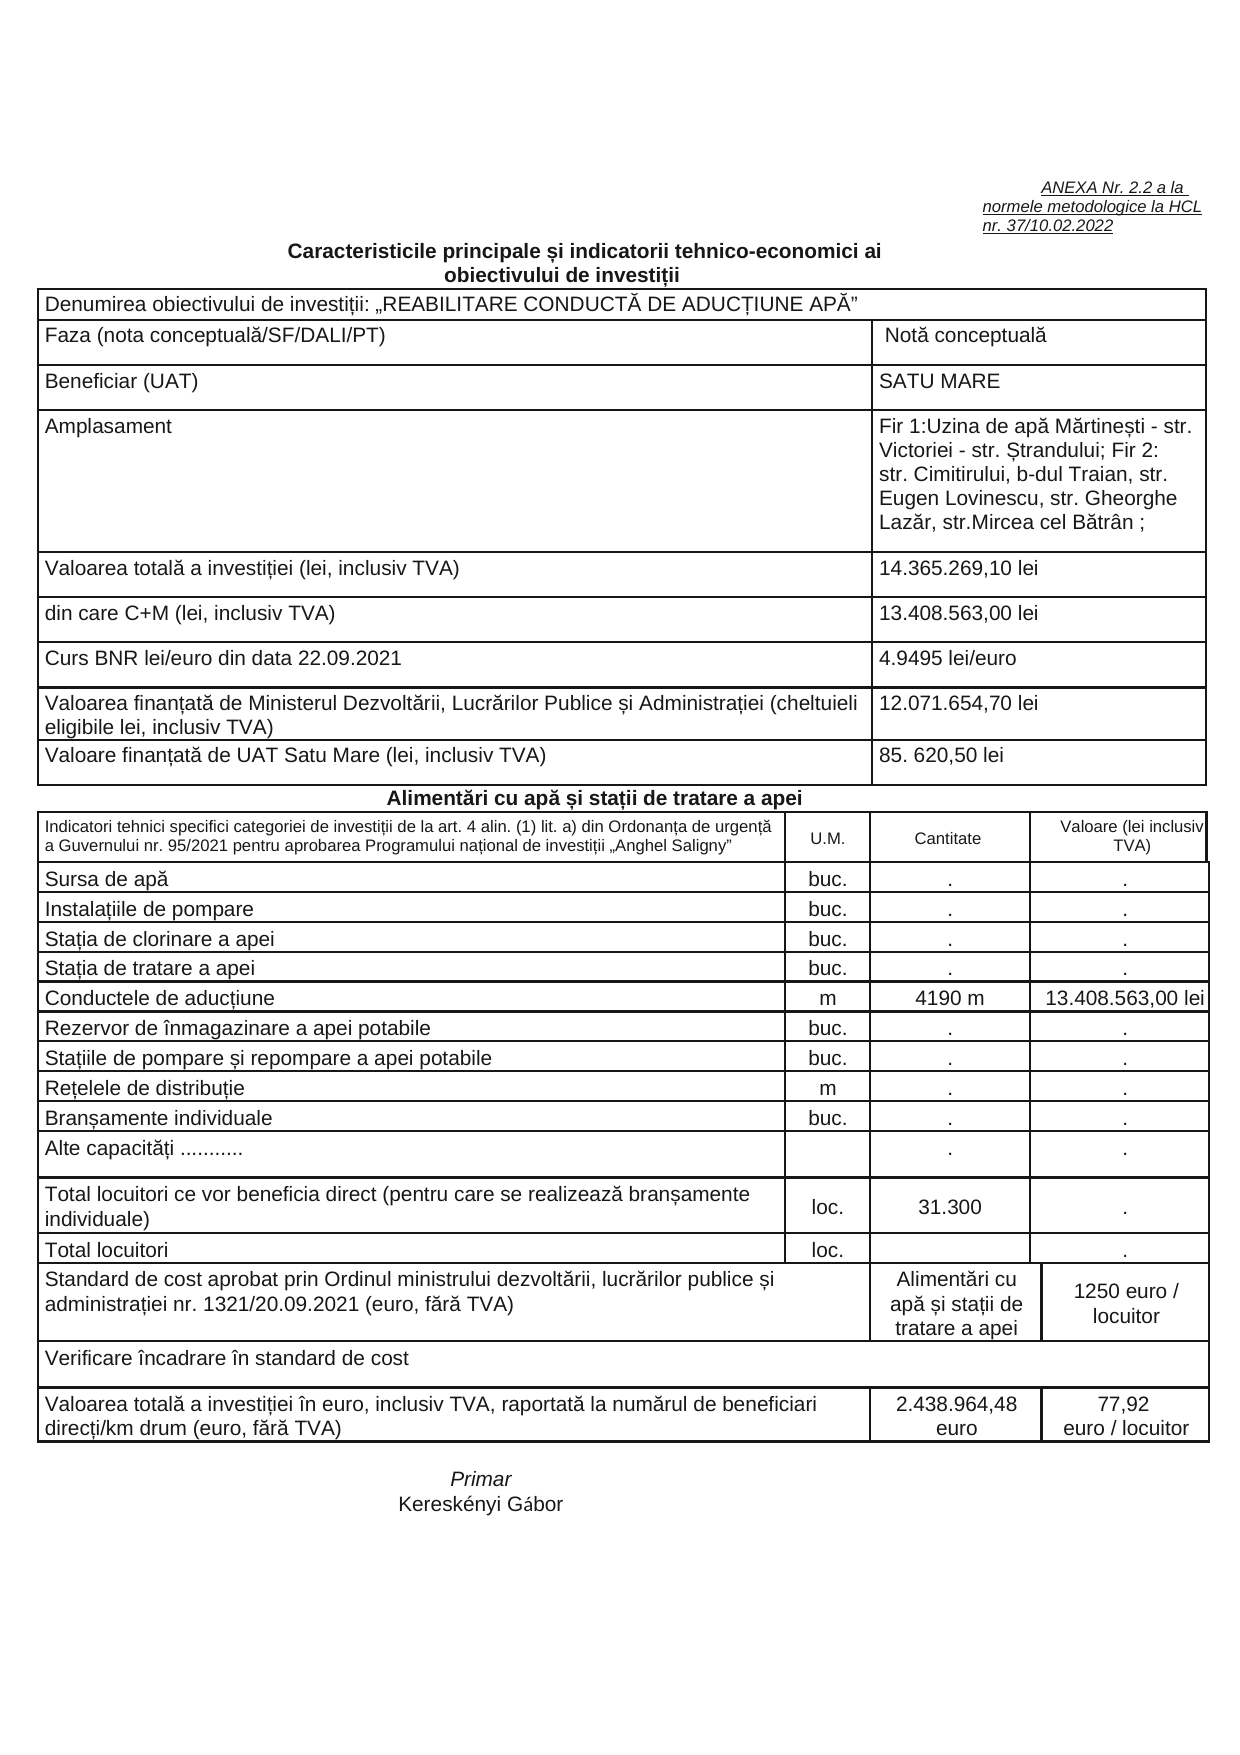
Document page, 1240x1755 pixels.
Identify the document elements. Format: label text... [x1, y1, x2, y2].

table_cell buc. [786, 863, 869, 891]
table_cell Faza (nota conceptuală/SF/DALI/PT) [39, 321, 871, 364]
table_cell Beneficiar (UAT) [39, 366, 871, 409]
table_cell Rețelele de distribuție [39, 1072, 784, 1100]
table_cell . [871, 1042, 1029, 1070]
table_cell Verificare încadrare în standard de cost [39, 1342, 870, 1386]
table_cell . [871, 923, 1029, 951]
table_cell 2.438.964,48 euro [871, 1389, 1040, 1440]
table_cell 85. 620,50 lei [873, 741, 1205, 784]
table_cell SATU MARE [873, 366, 1205, 409]
table_cell Stația de clorinare a apei [39, 923, 784, 951]
table_cell Stația de tratare a apei [39, 953, 784, 980]
table_cell Alimentări cu apă și stații de tratare a apei [871, 1264, 1040, 1340]
table_cell Instalațiile de pompare [39, 893, 784, 921]
table_cell buc. [786, 1102, 869, 1130]
table_cell [871, 1234, 1029, 1262]
table_cell din care C+M (lei, inclusiv TVA) [39, 598, 871, 641]
table_cell Total locuitori ce vor beneficia direct (pentru care se realizează branșamente individuale) [39, 1179, 784, 1232]
table_cell . [871, 1102, 1029, 1130]
table_cell 1250 euro / locuitor [1043, 1264, 1208, 1340]
table_cell . [1031, 1179, 1208, 1232]
table_cell buc. [786, 953, 869, 980]
table_cell . [871, 953, 1029, 980]
table_cell 31.300 [871, 1179, 1029, 1232]
table_cell [1041, 1342, 1208, 1386]
table_cell . [1031, 1072, 1208, 1100]
table_cell buc. [786, 923, 869, 951]
table_header Denumirea obiectivului de investiții: „REABILITARE CONDUCTĂ DE ADUCȚIUNE APĂ” [39, 290, 1205, 319]
table_cell . [871, 1072, 1029, 1100]
table_header Valoare (lei inclusiv TVA) [1031, 813, 1205, 861]
table_cell [870, 1342, 1041, 1386]
table_cell Valoare finanțată de UAT Satu Mare (lei, inclusiv TVA) [39, 741, 871, 784]
table_cell Amplasament [39, 411, 871, 551]
table_header U.M. [786, 813, 869, 861]
table_cell 4.9495 lei/euro [873, 643, 1205, 686]
subtitle Alimentări cu apă și stații de tratare a apei [84, 786, 1106, 810]
text Kereskényi Gábor [398, 1491, 844, 1517]
table_cell Valoarea finanțată de Ministerul Dezvoltării, Lucrărilor Publice și Administrației (cheltuieli eligibile lei, inclusiv TVA) [39, 689, 871, 739]
table_cell 77,92 euro / locuitor [1043, 1389, 1208, 1440]
table_cell . [871, 1013, 1029, 1040]
table_cell Stațiile de pompare și repompare a apei potabile [39, 1042, 784, 1070]
table_cell . [1031, 893, 1208, 921]
table_cell [786, 1132, 869, 1176]
table_cell buc. [786, 893, 869, 921]
table_cell loc. [786, 1179, 869, 1232]
table_cell Branșamente individuale [39, 1102, 784, 1130]
table_cell Conductele de aducțiune [39, 983, 784, 1010]
table_cell Total locuitori [39, 1234, 784, 1262]
table_cell 14.365.269,10 lei [873, 553, 1205, 596]
table_cell Notă conceptuală [873, 321, 1205, 364]
text Primar [398, 1467, 844, 1491]
table_header Indicatori tehnici specifici categoriei de investiții de la art. 4 alin. (1) lit. a) din Ordonanța de urgență a Guvernului nr. 95/2021 pentru aprobarea Programului național de investiții „Anghel Saligny” [39, 813, 784, 861]
table_header Cantitate [871, 813, 1029, 861]
table_cell Fir 1:Uzina de apă Mărtinești - str. Victoriei - str. Ștrandului; Fir 2: str. Cimitirului, b-dul Traian, str. Eugen Lovinescu, str. Gheorghe Lazăr, str.Mircea cel Bătrân ; [873, 411, 1205, 551]
table_cell Standard de cost aprobat prin Ordinul ministrului dezvoltării, lucrărilor publice și administrației nr. 1321/20.09.2021 (euro, fără TVA) [39, 1264, 869, 1340]
table_cell . [1031, 1234, 1208, 1262]
table_cell 13.408.563,00 lei [1031, 983, 1208, 1010]
table_cell Rezervor de înmagazinare a apei potabile [39, 1013, 784, 1040]
table_cell m [786, 1072, 869, 1100]
table_cell . [1031, 953, 1208, 980]
table_cell . [1031, 1042, 1208, 1070]
table_cell Curs BNR lei/euro din data 22.09.2021 [39, 643, 871, 686]
table_cell . [1031, 1132, 1208, 1176]
table_cell . [871, 863, 1029, 891]
table_cell . [1031, 923, 1208, 951]
table_cell 13.408.563,00 lei [873, 598, 1205, 641]
table_cell buc. [786, 1013, 869, 1040]
table_cell 4190 m [871, 983, 1029, 1010]
table_cell Sursa de apă [39, 863, 784, 891]
table_cell buc. [786, 1042, 869, 1070]
table_cell . [871, 1132, 1029, 1176]
subtitle Caracteristicile principale și indicatorii tehnico-economici ai obiectivului de investiții [287, 239, 924, 287]
table_cell Valoarea totală a investiției (lei, inclusiv TVA) [39, 553, 871, 596]
table_cell Alte capacități ........... [39, 1132, 784, 1176]
table_cell m [786, 983, 869, 1010]
table_cell . [1031, 1013, 1208, 1040]
table_cell . [1031, 863, 1208, 891]
table_cell loc. [786, 1234, 869, 1262]
table_cell . [1031, 1102, 1208, 1130]
text ANEXA Nr. 2.2 a la normele metodologice la HCL nr. 37/10.02.2022 [982, 178, 1207, 235]
table_cell 12.071.654,70 lei [873, 689, 1205, 739]
table_cell Valoarea totală a investiției în euro, inclusiv TVA, raportată la numărul de beneficiari direcți/km drum (euro, fără TVA) [39, 1389, 869, 1440]
table_cell . [871, 893, 1029, 921]
